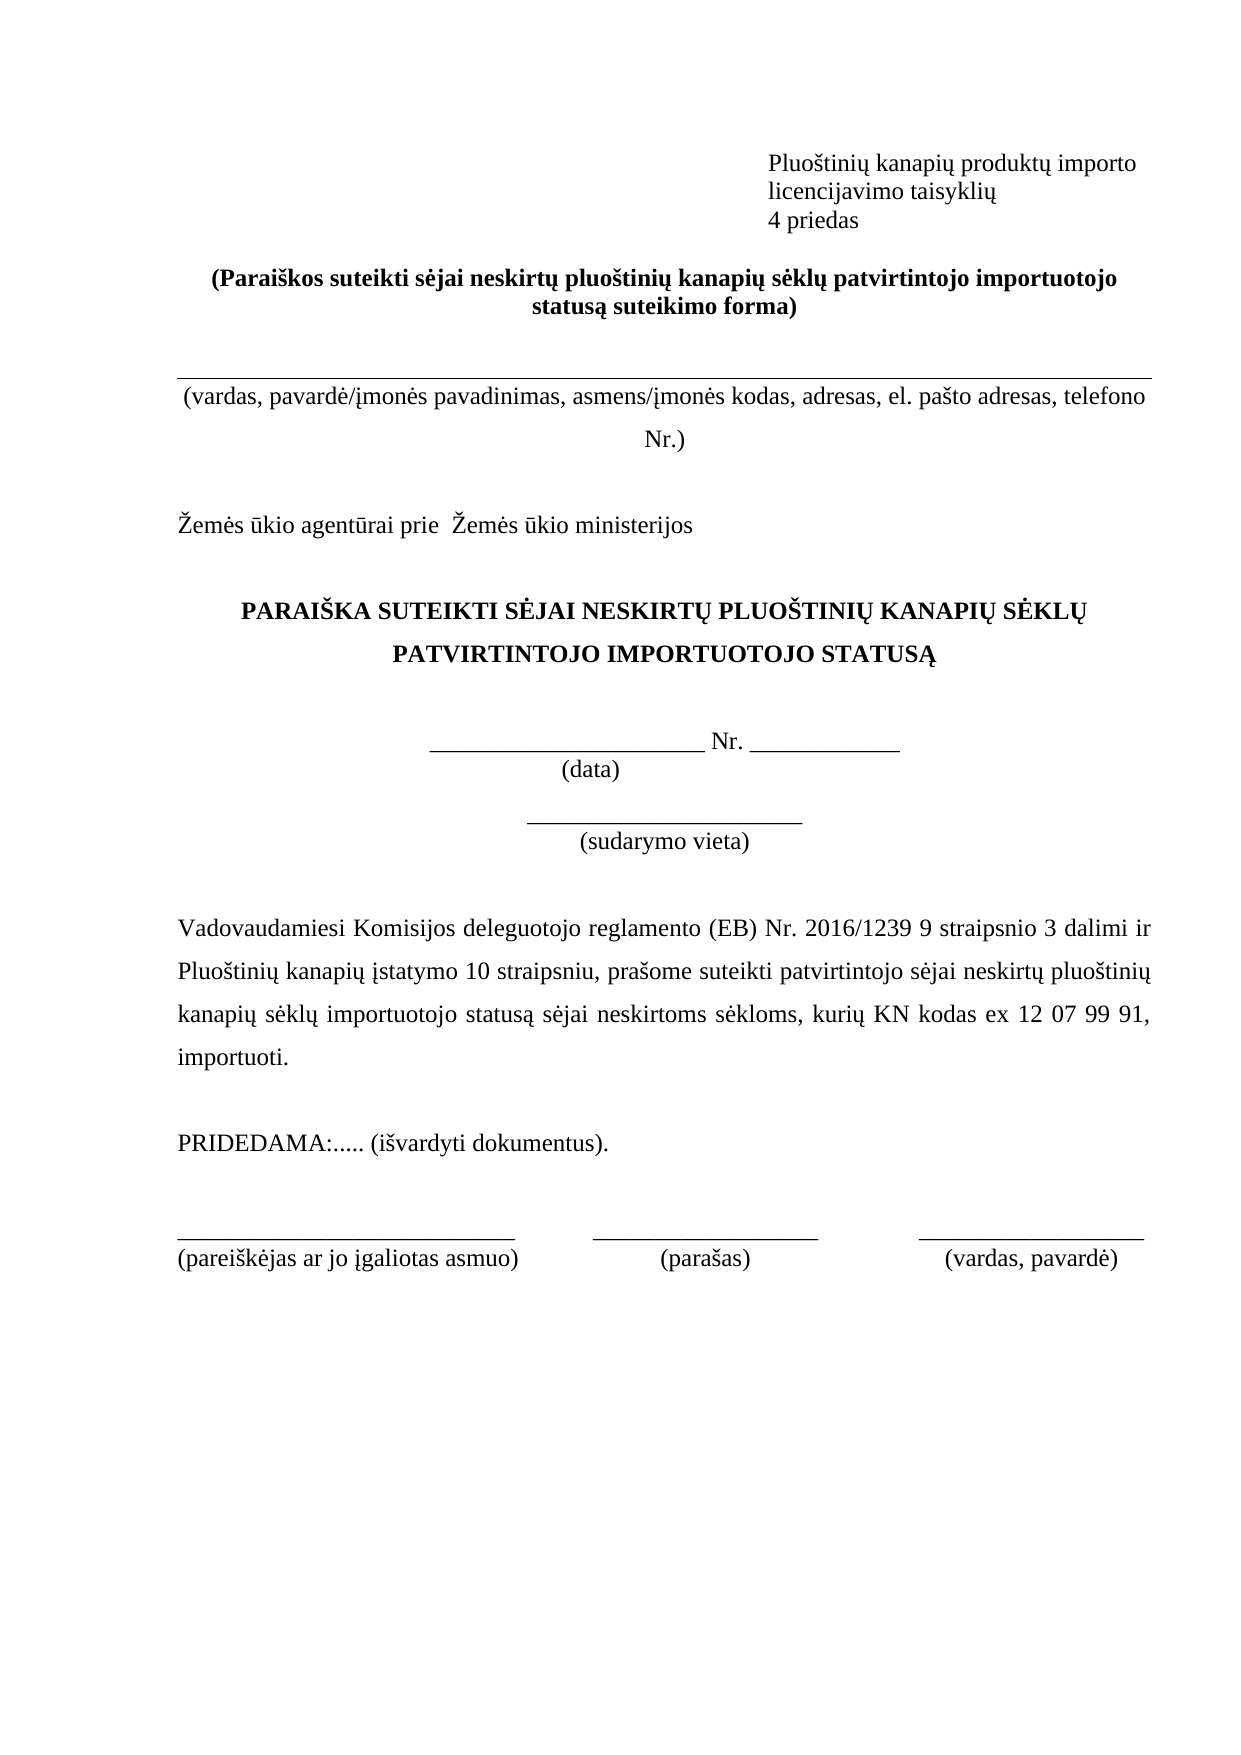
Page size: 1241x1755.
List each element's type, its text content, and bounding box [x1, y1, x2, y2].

text ______________________ [177, 798, 1152, 826]
text licencijavimo taisyklių [177, 176, 1152, 205]
text PRIDEDAMA:..... (išvardyti dokumentus). [177, 1128, 1152, 1157]
text (data) [29, 754, 1152, 783]
text ______________________ Nr. ____________ [177, 726, 1152, 754]
text (sudarymo vieta) [177, 826, 1152, 855]
text 4 priedas [177, 205, 1152, 234]
text ___________________________ __________________ __________________ [177, 1214, 1152, 1243]
text Pluoštinių kanapių produktų importo [177, 148, 1152, 176]
text PARAIŠKA SUTEIKTI SĖJAI NESKIRTŲ PLUOŠTINIŲ KANAPIŲ SĖKLŲ PATVIRTINTOJO IMPORTUOTOJO STATUSĄ [177, 596, 1152, 668]
text (Paraiškos suteikti sėjai neskirtų pluoštinių kanapių sėklų patvirtintojo importuotojo statusą suteikimo forma) [177, 263, 1152, 320]
text Žemės ūkio agentūrai prie Žemės ūkio ministerijos [177, 510, 1152, 539]
text Vadovaudamiesi Komisijos deleguotojo reglamento (EB) Nr. 2016/1239 9 straipsnio 3 dalimi ir Pluoštinių kanapių įstatymo 10 straipsniu, prašome suteikti patvirtintojo sėjai neskirtų pluoštinių kanapių sėklų importuotojo statusą sėjai neskirtoms sėkloms, kurių KN kodas ex 12 07 99 91, importuoti. [177, 913, 1152, 1071]
text (vardas, pavardė/įmonės pavadinimas, asmens/įmonės kodas, adresas, el. pašto adresas, telefono Nr.) [177, 379, 1152, 453]
text (pareiškėjas ar jo įgaliotas asmuo) (parašas) (vardas, pavardė) [177, 1243, 1152, 1272]
